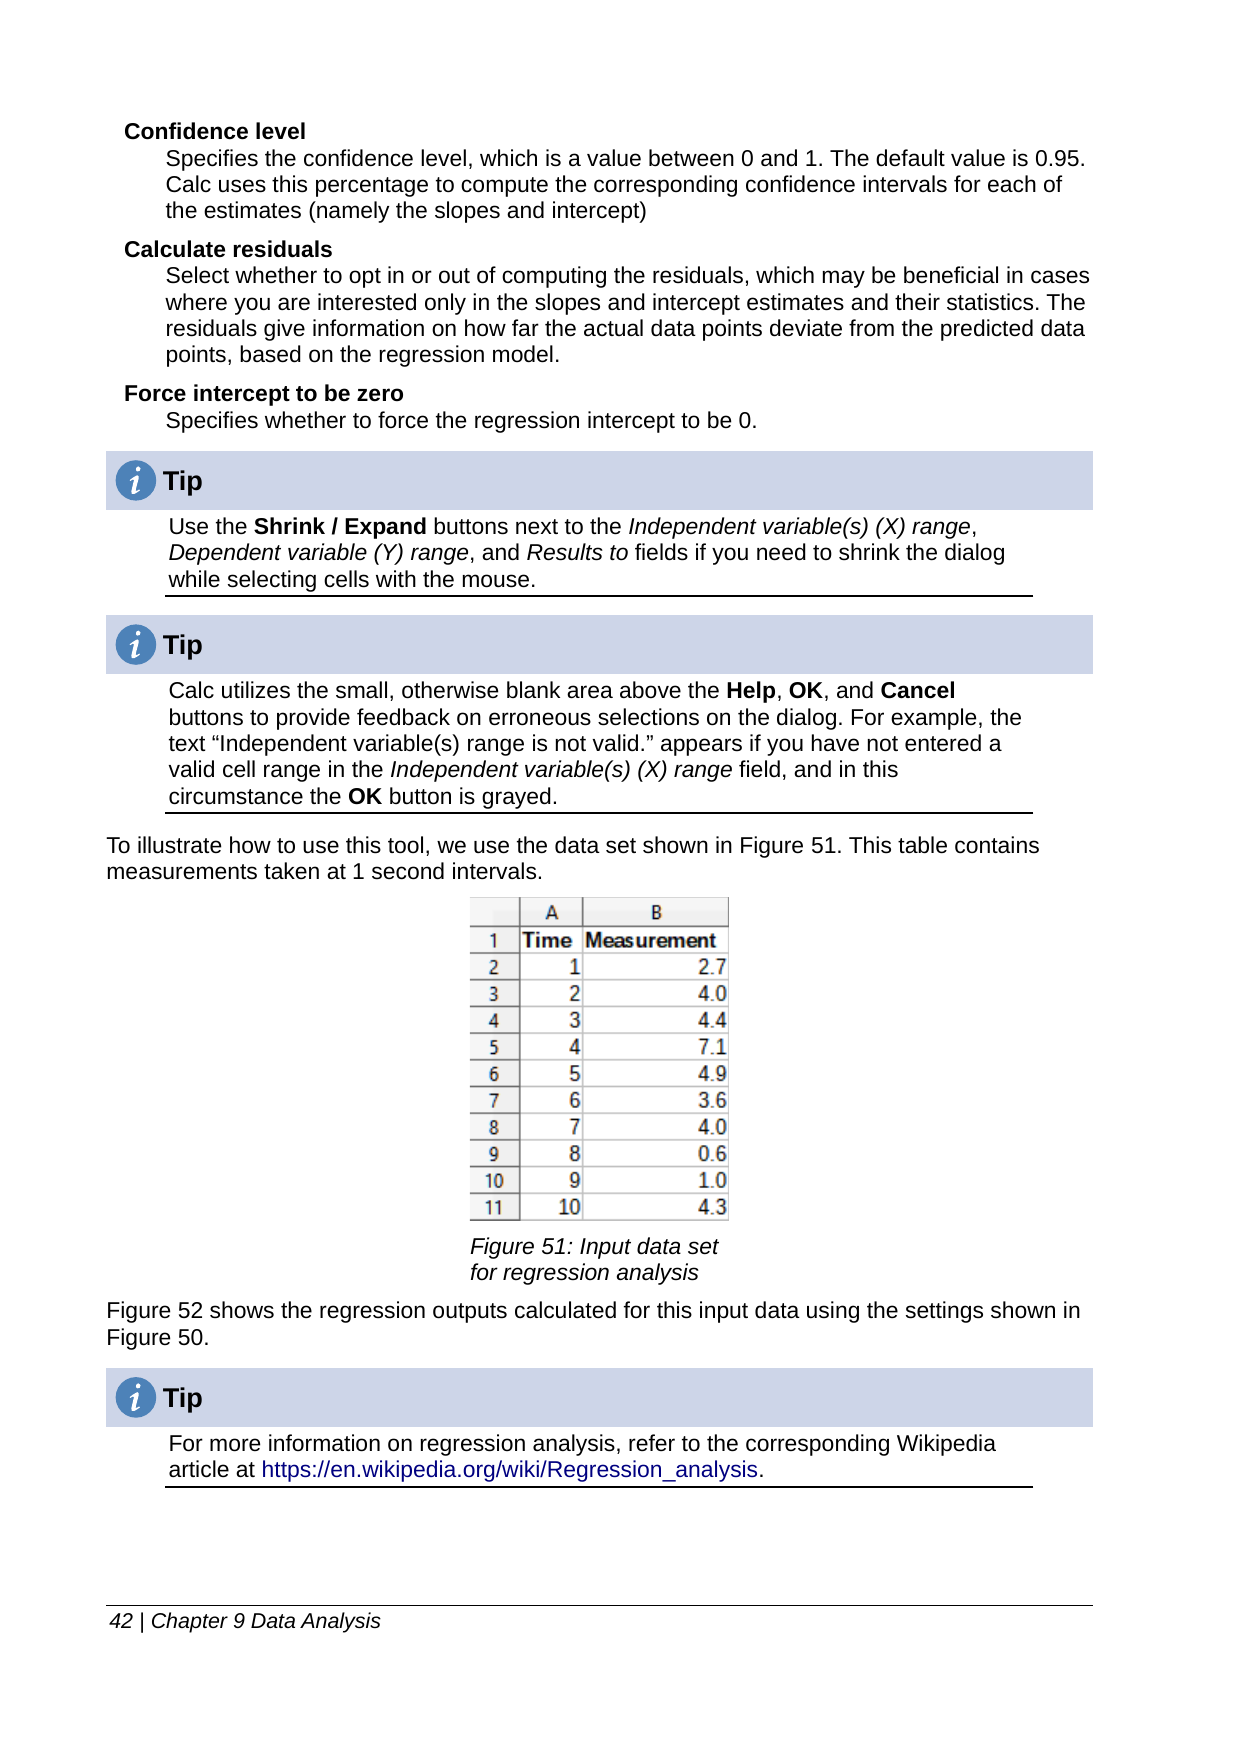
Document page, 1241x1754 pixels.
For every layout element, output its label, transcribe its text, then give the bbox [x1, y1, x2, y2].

picture [469, 897, 729, 1221]
text To illustrate how to use this tool, we use the data set shown in Figure 51. This table contains measurements taken at 1 second intervals. [106, 832, 1093, 884]
text Figure 51: Input data set for regression analysis [470, 1233, 729, 1285]
text Calculate residuals [124, 236, 1093, 262]
subtitle Tip [106, 451, 1093, 510]
subtitle Tip [106, 615, 1093, 674]
text Figure 52 shows the regression outputs calculated for this input data using the settings shown in Figure 50. [106, 1297, 1093, 1350]
text Specifies the confidence level, which is a value between 0 and 1. The default value is 0.95. Calc uses this percentage to compute the corresponding confidence intervals for each of the estimates (namely the slopes and intercept) [165, 144, 1093, 223]
text Select whether to opt in or out of computing the residuals, which may be beneficial in cases where you are interested only in the slopes and intercept estimates and their statistics. The residuals give information on how far the actual data points deviate from the predicted data points, based on the regression model. [165, 262, 1093, 368]
text Specifies whether to force the regression intercept to be 0. [165, 407, 1093, 433]
text Use the Shrink / Expand buttons next to the Independent variable(s) (X) range, Dependent variable (Y) range, and Results to fields if you need to shrink the dialog while selecting cells with the mouse. [165, 510, 1033, 595]
text Confidence level [124, 118, 1093, 144]
text Force intercept to be zero [124, 380, 1093, 407]
subtitle Tip [106, 1368, 1093, 1427]
text For more information on regression analysis, refer to the corresponding Wikipedia article at https://en.wikipedia.org/wiki/Regression_analysis. [165, 1427, 1033, 1486]
text Calc utilizes the small, otherwise blank area above the Help, OK, and Cancel buttons to provide feedback on erroneous selections on the dialog. For example, the text “Independent variable(s) range is not valid.” appears if you have not entered a valid cell range in the Independent variable(s) (X) range field, and in this circumstance the OK button is grayed. [165, 674, 1033, 812]
